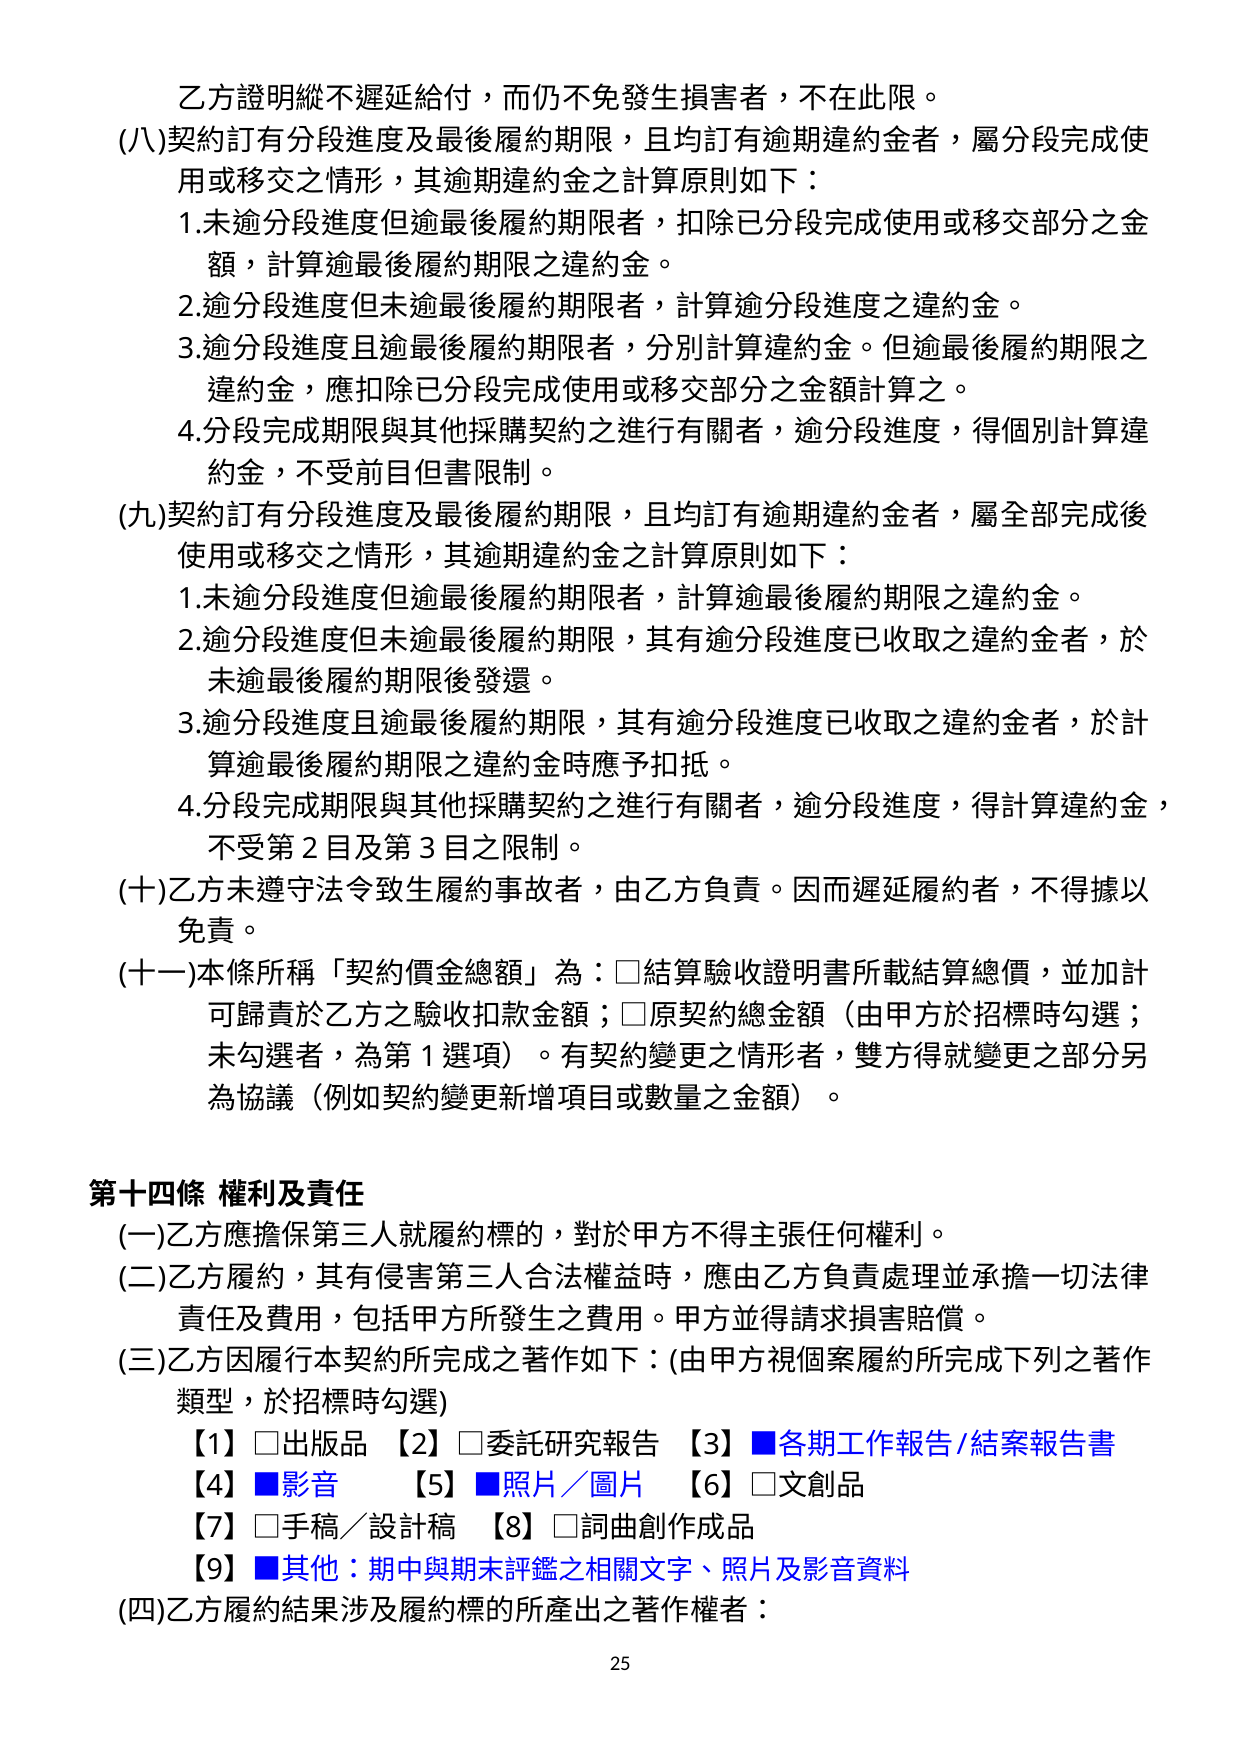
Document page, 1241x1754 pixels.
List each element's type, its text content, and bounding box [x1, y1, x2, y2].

text 4.分段完成期限與其他採購契約之進行有關者，逾分段進度，得個別計算違約金，不受前目但書限制。 [177, 408, 1149, 492]
text 3.逾分段進度且逾最後履約期限者，分別計算違約金。但逾最後履約期限之違約金，應扣除已分段完成使用或移交部分之金額計算之。 [177, 325, 1149, 408]
text 第十四條 權利及責任 [89, 1171, 1152, 1212]
text (二)乙方履約，其有侵害第三人合法權益時，應由乙方負責處理並承擔一切法律責任及費用，包括甲方所發生之費用。甲方並得請求損害賠償。 [118, 1254, 1152, 1337]
text 2.逾分段進度但未逾最後履約期限，其有逾分段進度已收取之違約金者，於未逾最後履約期限後發還。 [177, 617, 1149, 700]
text (十一)本條所稱「契約價金總額」為：□結算驗收證明書所載結算總價，並加計可歸責於乙方之驗收扣款金額；□原契約總金額（由甲方於招標時勾選；未勾選者，為第1選項）。有契約變更之情形者，雙方得就變更之部分另為協議（例如契約變更新增項目或數量之金額）。 [118, 950, 1152, 1117]
text 2.逾分段進度但未逾最後履約期限者，計算逾分段進度之違約金。 [177, 283, 1149, 325]
text 【9】■其他：期中與期末評鑑之相關文字、照片及影音資料 [147, 1546, 1152, 1587]
text 4.分段完成期限與其他採購契約之進行有關者，逾分段進度，得計算違約金，不受第2目及第3目之限制。 [177, 783, 1149, 867]
text (三)乙方因履行本契約所完成之著作如下：(由甲方視個案履約所完成下列之著作類型，於招標時勾選) [118, 1337, 1152, 1421]
text 【7】□手稿／設計稿 【8】□詞曲創作成品 [147, 1504, 1152, 1546]
text (八)契約訂有分段進度及最後履約期限，且均訂有逾期違約金者，屬分段完成使用或移交之情形，其逾期違約金之計算原則如下： [118, 117, 1152, 200]
text 1.未逾分段進度但逾最後履約期限者，扣除已分段完成使用或移交部分之金額，計算逾最後履約期限之違約金。 [177, 200, 1149, 283]
text (一)乙方應擔保第三人就履約標的，對於甲方不得主張任何權利。 [118, 1212, 1152, 1254]
text 乙方證明縱不遲延給付，而仍不免發生損害者，不在此限。 [118, 75, 1152, 117]
text 3.逾分段進度且逾最後履約期限，其有逾分段進度已收取之違約金者，於計算逾最後履約期限之違約金時應予扣抵。 [177, 700, 1149, 783]
text (四)乙方履約結果涉及履約標的所產出之著作權者： [118, 1587, 1152, 1629]
text 1.未逾分段進度但逾最後履約期限者，計算逾最後履約期限之違約金。 [177, 575, 1149, 617]
text (十)乙方未遵守法令致生履約事故者，由乙方負責。因而遲延履約者，不得據以免責。 [118, 867, 1152, 950]
text 【1】□出版品 【2】□委託研究報告 【3】■各期工作報告/結案報告書 [147, 1421, 1152, 1462]
text (九)契約訂有分段進度及最後履約期限，且均訂有逾期違約金者，屬全部完成後使用或移交之情形，其逾期違約金之計算原則如下： [118, 492, 1152, 575]
text 【4】■影音 【5】■照片／圖片 【6】□文創品 [147, 1462, 1152, 1504]
